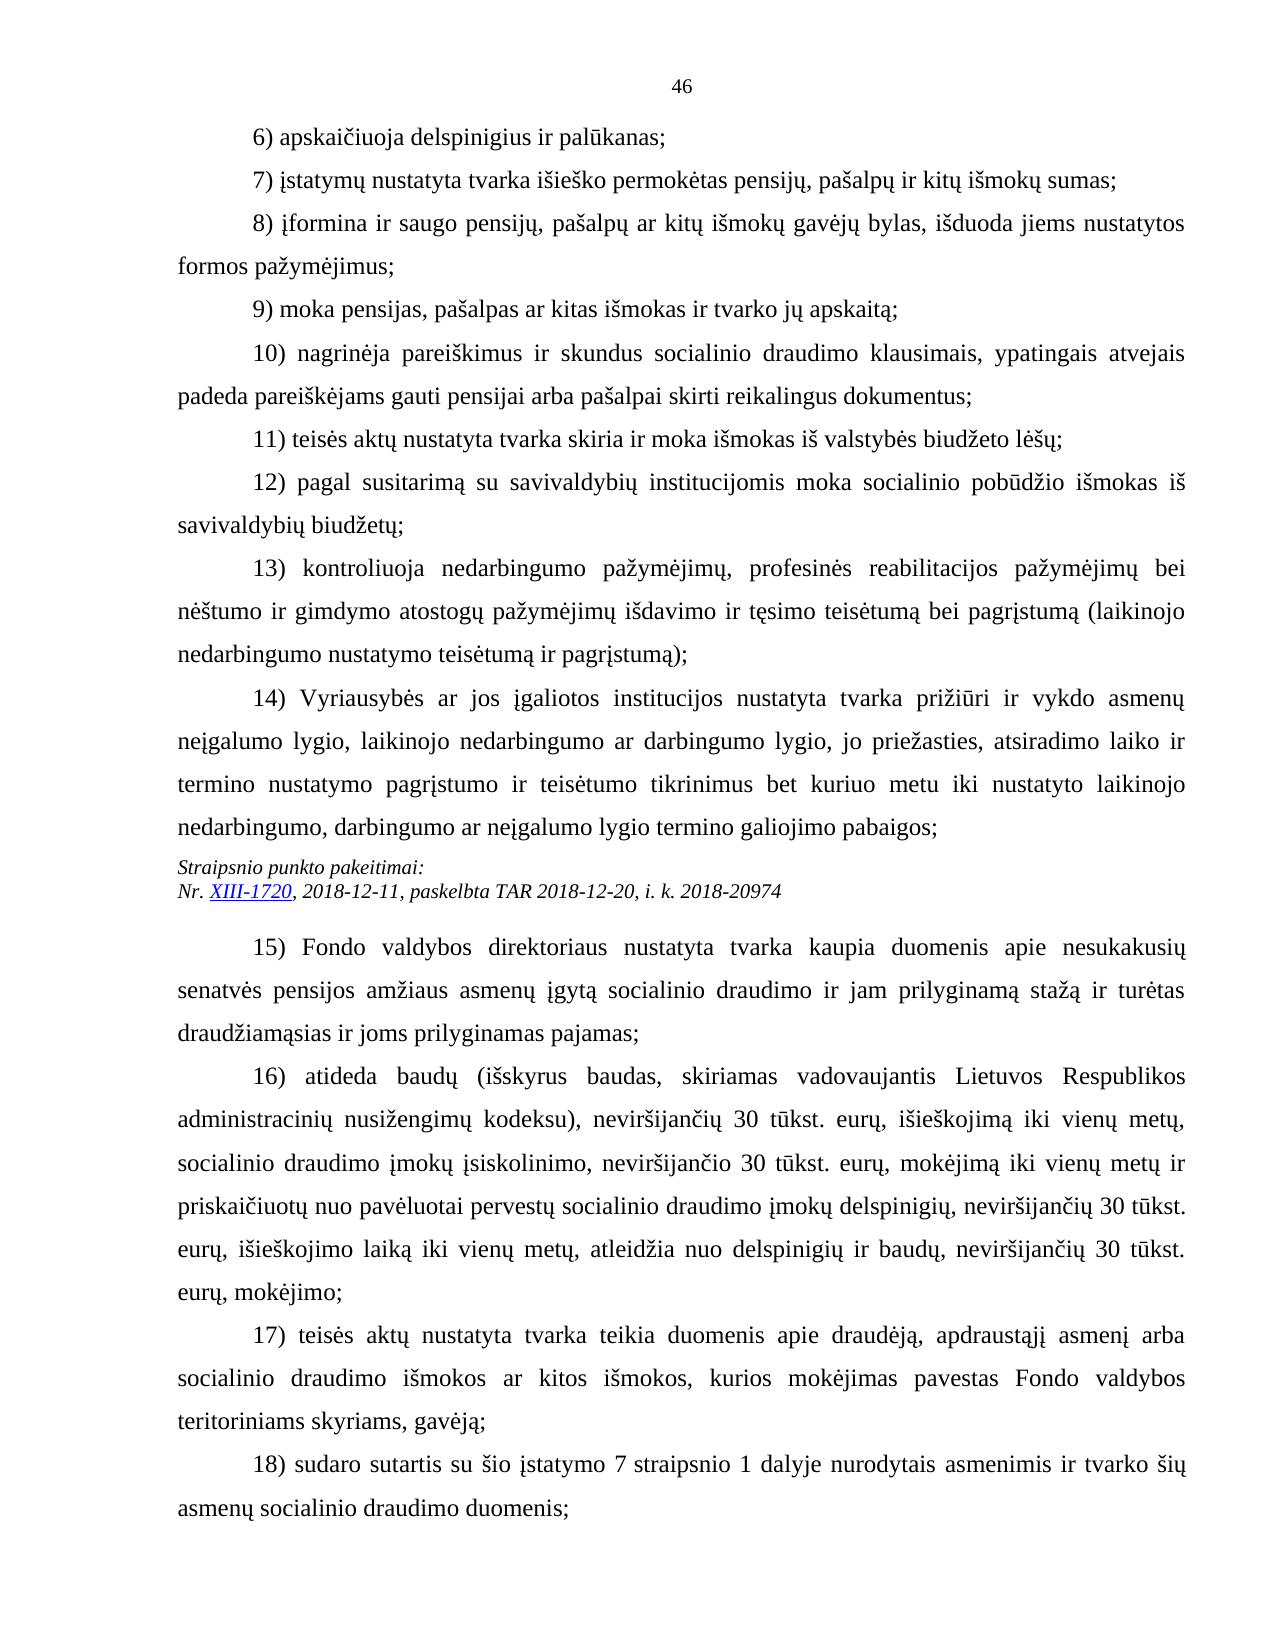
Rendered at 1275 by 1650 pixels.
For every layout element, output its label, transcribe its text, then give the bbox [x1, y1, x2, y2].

text 12) pagal susitarimą su savivaldybių institucijomis moka socialinio pobūdžio išmokas iš savivaldybių biudžetų; [177, 467, 1186, 539]
text Straipsnio punkto pakeitimai: [177, 855, 1186, 879]
text 11) teisės aktų nustatyta tvarka skiria ir moka išmokas iš valstybės biudžeto lėšų; [177, 424, 1186, 453]
text 13) kontroliuoja nedarbingumo pažymėjimų, profesinės reabilitacijos pažymėjimų bei nėštumo ir gimdymo atostogų pažymėjimų išdavimo ir tęsimo teisėtumą bei pagrįstumą (laikinojo nedarbingumo nustatymo teisėtumą ir pagrįstumą); [177, 553, 1186, 668]
text 9) moka pensijas, pašalpas ar kitas išmokas ir tvarko jų apskaitą; [177, 294, 1186, 323]
text 15) Fondo valdybos direktoriaus nustatyta tvarka kaupia duomenis apie nesukakusių senatvės pensijos amžiaus asmenų įgytą socialinio draudimo ir jam prilyginamą stažą ir turėtas draudžiamąsias ir joms prilyginamas pajamas; [177, 932, 1186, 1047]
text 14) Vyriausybės ar jos įgaliotos institucijos nustatyta tvarka prižiūri ir vykdo asmenų neįgalumo lygio, laikinojo nedarbingumo ar darbingumo lygio, jo priežasties, atsiradimo laiko ir termino nustatymo pagrįstumo ir teisėtumo tikrinimus bet kuriuo metu iki nustatyto laikinojo nedarbingumo, darbingumo ar neįgalumo lygio termino galiojimo pabaigos; [177, 683, 1186, 841]
text 16) atideda baudų (išskyrus baudas, skiriamas vadovaujantis Lietuvos Respublikos administracinių nusižengimų kodeksu), neviršijančių 30 tūkst. eurų, išieškojimą iki vienų metų, socialinio draudimo įmokų įsiskolinimo, neviršijančio 30 tūkst. eurų, mokėjimą iki vienų metų ir priskaičiuotų nuo pavėluotai pervestų socialinio draudimo įmokų delspinigių, neviršijančių 30 tūkst. eurų, išieškojimo laiką iki vienų metų, atleidžia nuo delspinigių ir baudų, neviršijančių 30 tūkst. eurų, mokėjimo; [177, 1061, 1186, 1306]
text 7) įstatymų nustatyta tvarka išieško permokėtas pensijų, pašalpų ir kitų išmokų sumas; [177, 165, 1186, 194]
text 10) nagrinėja pareiškimus ir skundus socialinio draudimo klausimais, ypatingais atvejais padeda pareiškėjams gauti pensijai arba pašalpai skirti reikalingus dokumentus; [177, 338, 1186, 409]
text 17) teisės aktų nustatyta tvarka teikia duomenis apie draudėją, apdraustąjį asmenį arba socialinio draudimo išmokos ar kitos išmokos, kurios mokėjimas pavestas Fondo valdybos teritoriniams skyriams, gavėją; [177, 1320, 1186, 1435]
text 6) apskaičiuoja delspinigius ir palūkanas; [177, 122, 1186, 151]
text 8) įformina ir saugo pensijų, pašalpų ar kitų išmokų gavėjų bylas, išduoda jiems nustatytos formos pažymėjimus; [177, 208, 1186, 280]
text Nr. XIII-1720, 2018-12-11, paskelbta TAR 2018-12-20, i. k. 2018-20974 [177, 879, 1186, 903]
text 18) sudaro sutartis su šio įstatymo 7 straipsnio 1 dalyje nurodytais asmenimis ir tvarko šių asmenų socialinio draudimo duomenis; [177, 1449, 1186, 1521]
